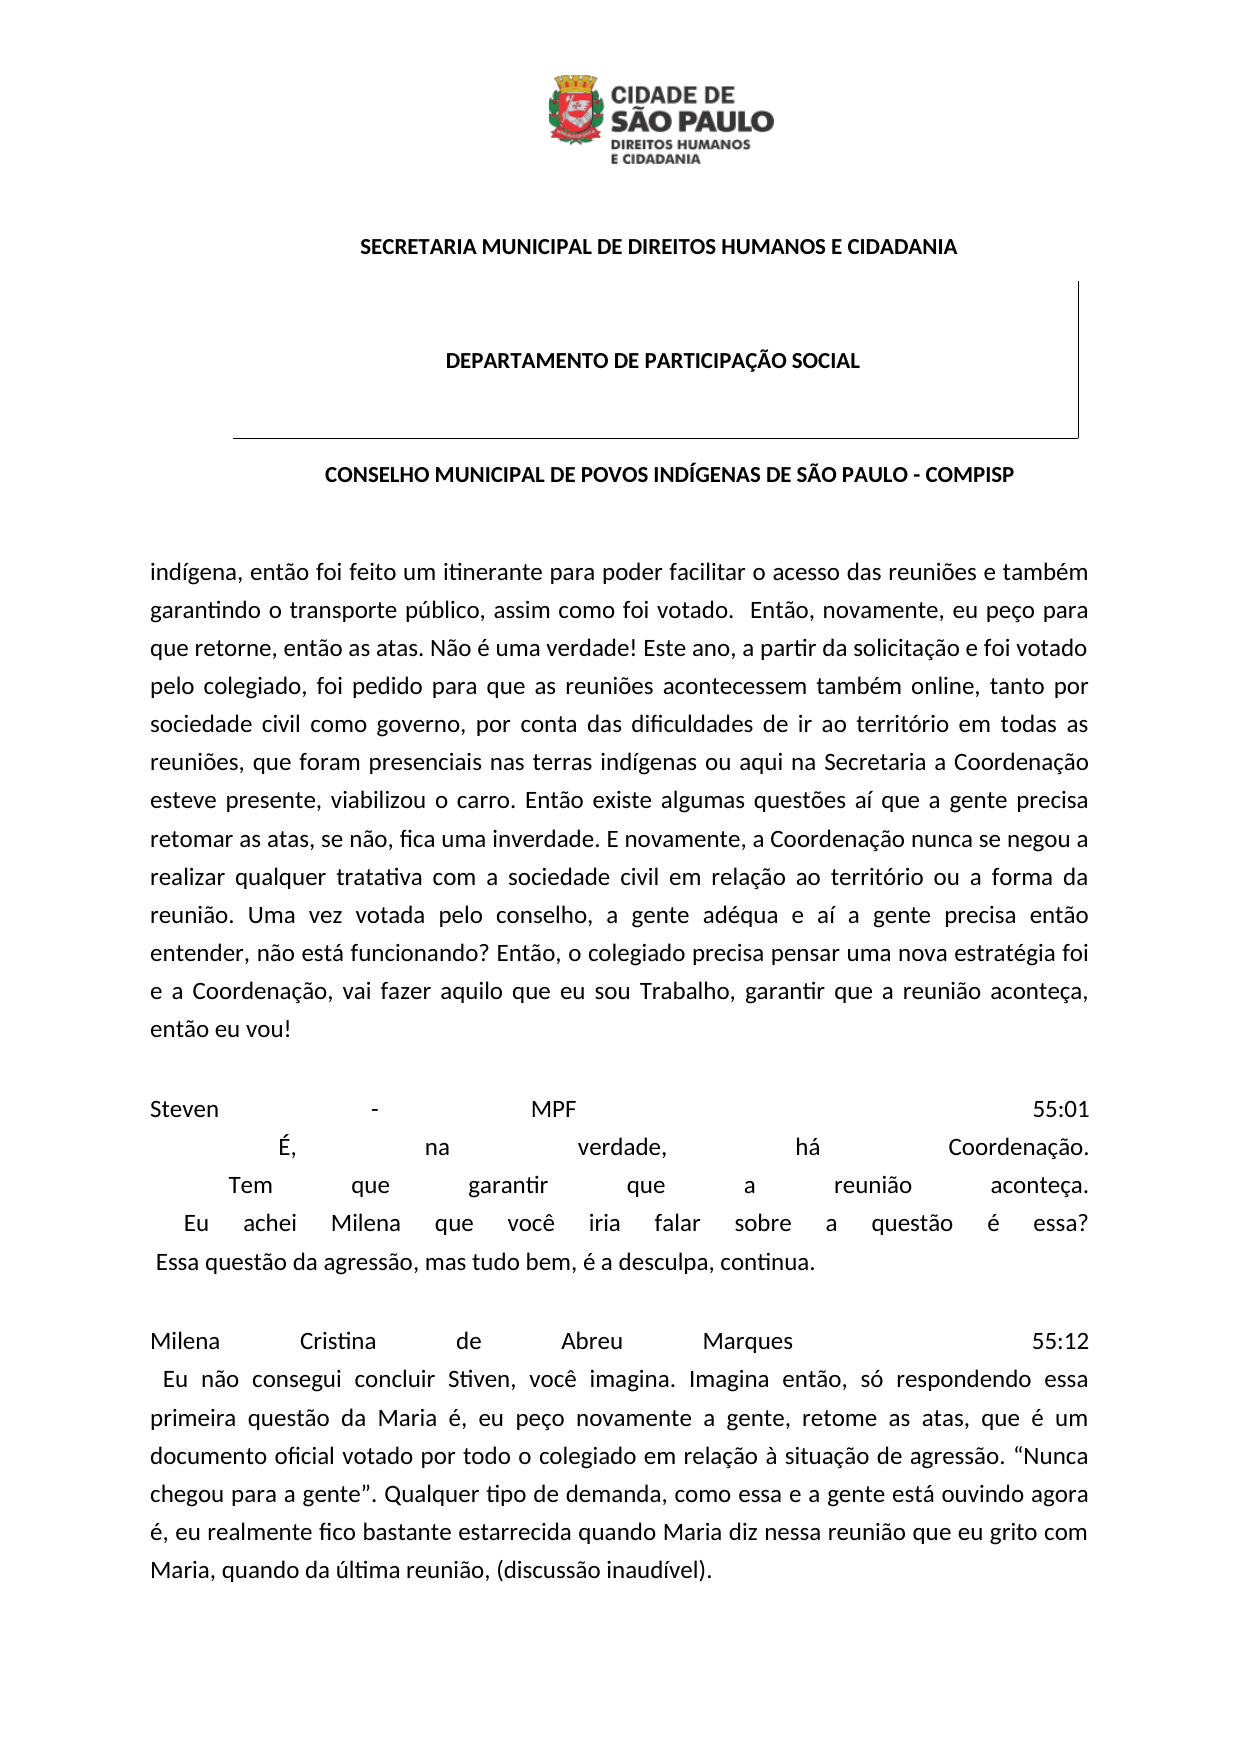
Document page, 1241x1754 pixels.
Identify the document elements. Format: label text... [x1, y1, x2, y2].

text Steven - MPF 55:01 É, na verdade, há Coordenação. Tem que garantir que a reunião aconteça. Eu achei Milena que você iria falar sobre a questão é essa? Essa questão da agressão, mas tudo bem, é a desculpa, continua. [150, 1051, 1090, 1276]
text indígena, então foi feito um itinerante para poder facilitar o acesso das reuniões e também garantindo o transporte público, assim como foi votado. Então, novamente, eu peço para que retorne, então as atas. Não é uma verdade! Este ano, a partir da solicitação e foi votado pelo colegiado, foi pedido para que as reuniões acontecessem também online, tanto por sociedade civil como governo, por conta das dificuldades de ir ao território em todas as reuniões, que foram presenciais nas terras indígenas ou aqui na Secretaria a Coordenação esteve presente, viabilizou o carro. Então existe algumas questões aí que a gente precisa retomar as atas, se não, fica uma inverdade. E novamente, a Coordenação nunca se negou a realizar qualquer tratativa com a sociedade civil em relação ao território ou a forma da reunião. Uma vez votada pelo conselho, a gente adéqua e aí a gente precisa então entender, não está funcionando? Então, o colegiado precisa pensar uma nova estratégia foi e a Coordenação, vai fazer aquilo que eu sou Trabalho, garantir que a reunião aconteça, então eu vou! [150, 556, 1090, 1044]
text Milena Cristina de Abreu Marques 55:12 Eu não consegui concluir Stiven, você imagina. Imagina então, só respondendo essa primeira questão da Maria é, eu peço novamente a gente, retome as atas, que é um documento oficial votado por todo o colegiado em relação à situação de agressão. “Nunca chegou para a gente”. Qualquer tipo de demanda, como essa e a gente está ouvindo agora é, eu realmente fico bastante estarrecida quando Maria diz nessa reunião que eu grito com Maria, quando da última reunião, (discussão inaudível). [150, 1284, 1090, 1585]
